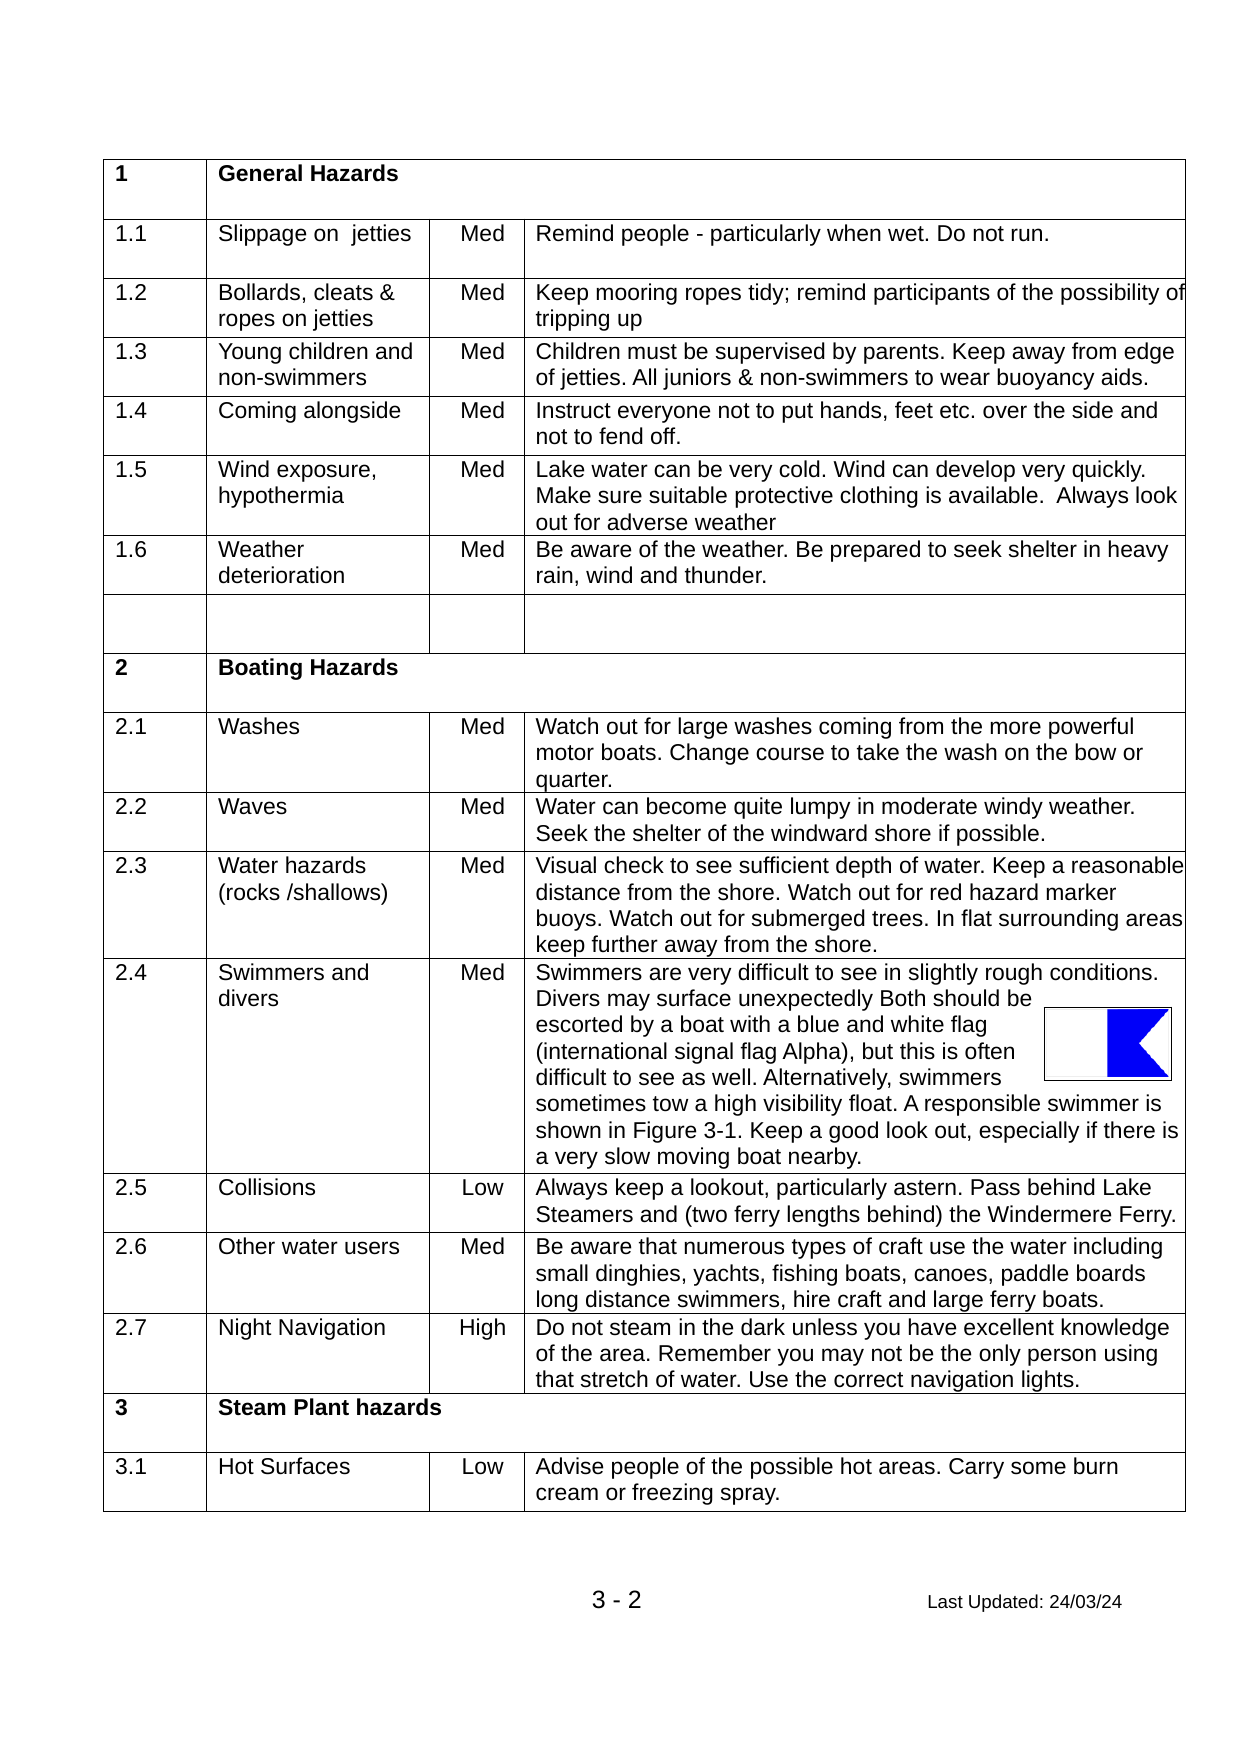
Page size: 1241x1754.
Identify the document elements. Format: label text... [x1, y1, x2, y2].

table_cell Be aware of the weather. Be prepared to seek shelter in heavy rain, wind and thunder. [525, 536, 1185, 594]
table_cell 1.6 [104, 536, 206, 594]
table_cell Med [430, 338, 524, 396]
table_cell 1.1 [104, 220, 206, 277]
table_cell 2.3 [104, 852, 206, 958]
table_cell Low [430, 1174, 524, 1232]
table_cell Visual check to see sufficient depth of water. Keep a reasonable distance from the shore. Watch out for red hazard marker buoys. Watch out for submerged trees. In flat surrounding areas keep further away from the shore. [525, 852, 1185, 958]
table_cell Med [430, 397, 524, 455]
table_cell 2.7 [104, 1314, 206, 1392]
table_cell [104, 595, 206, 653]
table_cell 1.2 [104, 279, 206, 337]
table_cell Collisions [207, 1174, 429, 1232]
table_cell 2.6 [104, 1233, 206, 1312]
table_cell 2.1 [104, 713, 206, 792]
table_cell Boating Hazards [207, 654, 1185, 712]
table_cell Instruct everyone not to put hands, feet etc. over the side and not to fend off. [525, 397, 1185, 455]
table_cell Med [430, 279, 524, 337]
table_cell Water can become quite lumpy in moderate windy weather. Seek the shelter of the windward shore if possible. [525, 793, 1185, 851]
table_cell [525, 595, 1185, 653]
table_cell Washes [207, 713, 429, 792]
table_cell Children must be supervised by parents. Keep away from edge of jetties. All juniors & non-swimmers to wear buoyancy aids. [525, 338, 1185, 396]
table_cell Coming alongside [207, 397, 429, 455]
table_cell Always keep a lookout, particularly astern. Pass behind Lake Steamers and (two ferry lengths behind) the Windermere Ferry. [525, 1174, 1185, 1232]
table_cell Hot Surfaces [207, 1453, 429, 1511]
table_cell Med [430, 959, 524, 1173]
table_cell Weather deterioration [207, 536, 429, 594]
table_cell Med [430, 793, 524, 851]
table_cell 2 [104, 654, 206, 712]
table_cell 2.2 [104, 793, 206, 851]
table_cell Swimmers are very difficult to see in slightly rough conditions. Divers may surface unexpectedly Both should be escorted by a boat with a blue and white flag (international signal flag Alpha), but this is often difficult to see as well. Alternatively, swimmers sometimes tow a high visibility float. A responsible swimmer is shown in Figure 3-1. Keep a good look out, especially if there is a very slow moving boat nearby. [525, 959, 1185, 1173]
table_cell Waves [207, 793, 429, 851]
table_cell Other water users [207, 1233, 429, 1312]
table_cell 2.4 [104, 959, 206, 1173]
table_cell Med [430, 1233, 524, 1312]
table_cell 2.5 [104, 1174, 206, 1232]
table_cell Do not steam in the dark unless you have excellent knowledge of the area. Remember you may not be the only person using that stretch of water. Use the correct navigation lights. [525, 1314, 1185, 1392]
table_cell Med [430, 852, 524, 958]
table_cell Remind people - particularly when wet. Do not run. [525, 220, 1185, 277]
table_cell Young children and non-swimmers [207, 338, 429, 396]
table_header 1 [104, 160, 206, 218]
table_cell Swimmers and divers [207, 959, 429, 1173]
table_cell Water hazards (rocks /shallows) [207, 852, 429, 958]
table_cell 1.4 [104, 397, 206, 455]
table_cell 3 [104, 1394, 206, 1452]
table_cell 3.1 [104, 1453, 206, 1511]
table_cell Bollards, cleats & ropes on jetties [207, 279, 429, 337]
table_cell 1.3 [104, 338, 206, 396]
table_cell Be aware that numerous types of craft use the water including small dinghies, yachts, fishing boats, canoes, paddle boards long distance swimmers, hire craft and large ferry boats. [525, 1233, 1185, 1312]
table_cell Steam Plant hazards [207, 1394, 1185, 1452]
table_cell Med [430, 456, 524, 535]
table_cell Watch out for large washes coming from the more powerful motor boats. Change course to take the wash on the bow or quarter. [525, 713, 1185, 792]
table_cell Wind exposure, hypothermia [207, 456, 429, 535]
table_cell Med [430, 713, 524, 792]
table_cell Med [430, 220, 524, 277]
table_header General Hazards [207, 160, 1185, 218]
table_cell Lake water can be very cold. Wind can develop very quickly. Make sure suitable protective clothing is available. Always look out for adverse weather [525, 456, 1185, 535]
table_cell Keep mooring ropes tidy; remind participants of the possibility of tripping up [525, 279, 1185, 337]
table_cell Slippage on jetties [207, 220, 429, 277]
table_cell High [430, 1314, 524, 1392]
table_cell Low [430, 1453, 524, 1511]
table_cell Night Navigation [207, 1314, 429, 1392]
table_cell Med [430, 536, 524, 594]
table_cell [207, 595, 429, 653]
table_cell [430, 595, 524, 653]
table_cell 1.5 [104, 456, 206, 535]
table_cell Advise people of the possible hot areas. Carry some burn cream or freezing spray. [525, 1453, 1185, 1511]
picture [1046, 1009, 1169, 1077]
